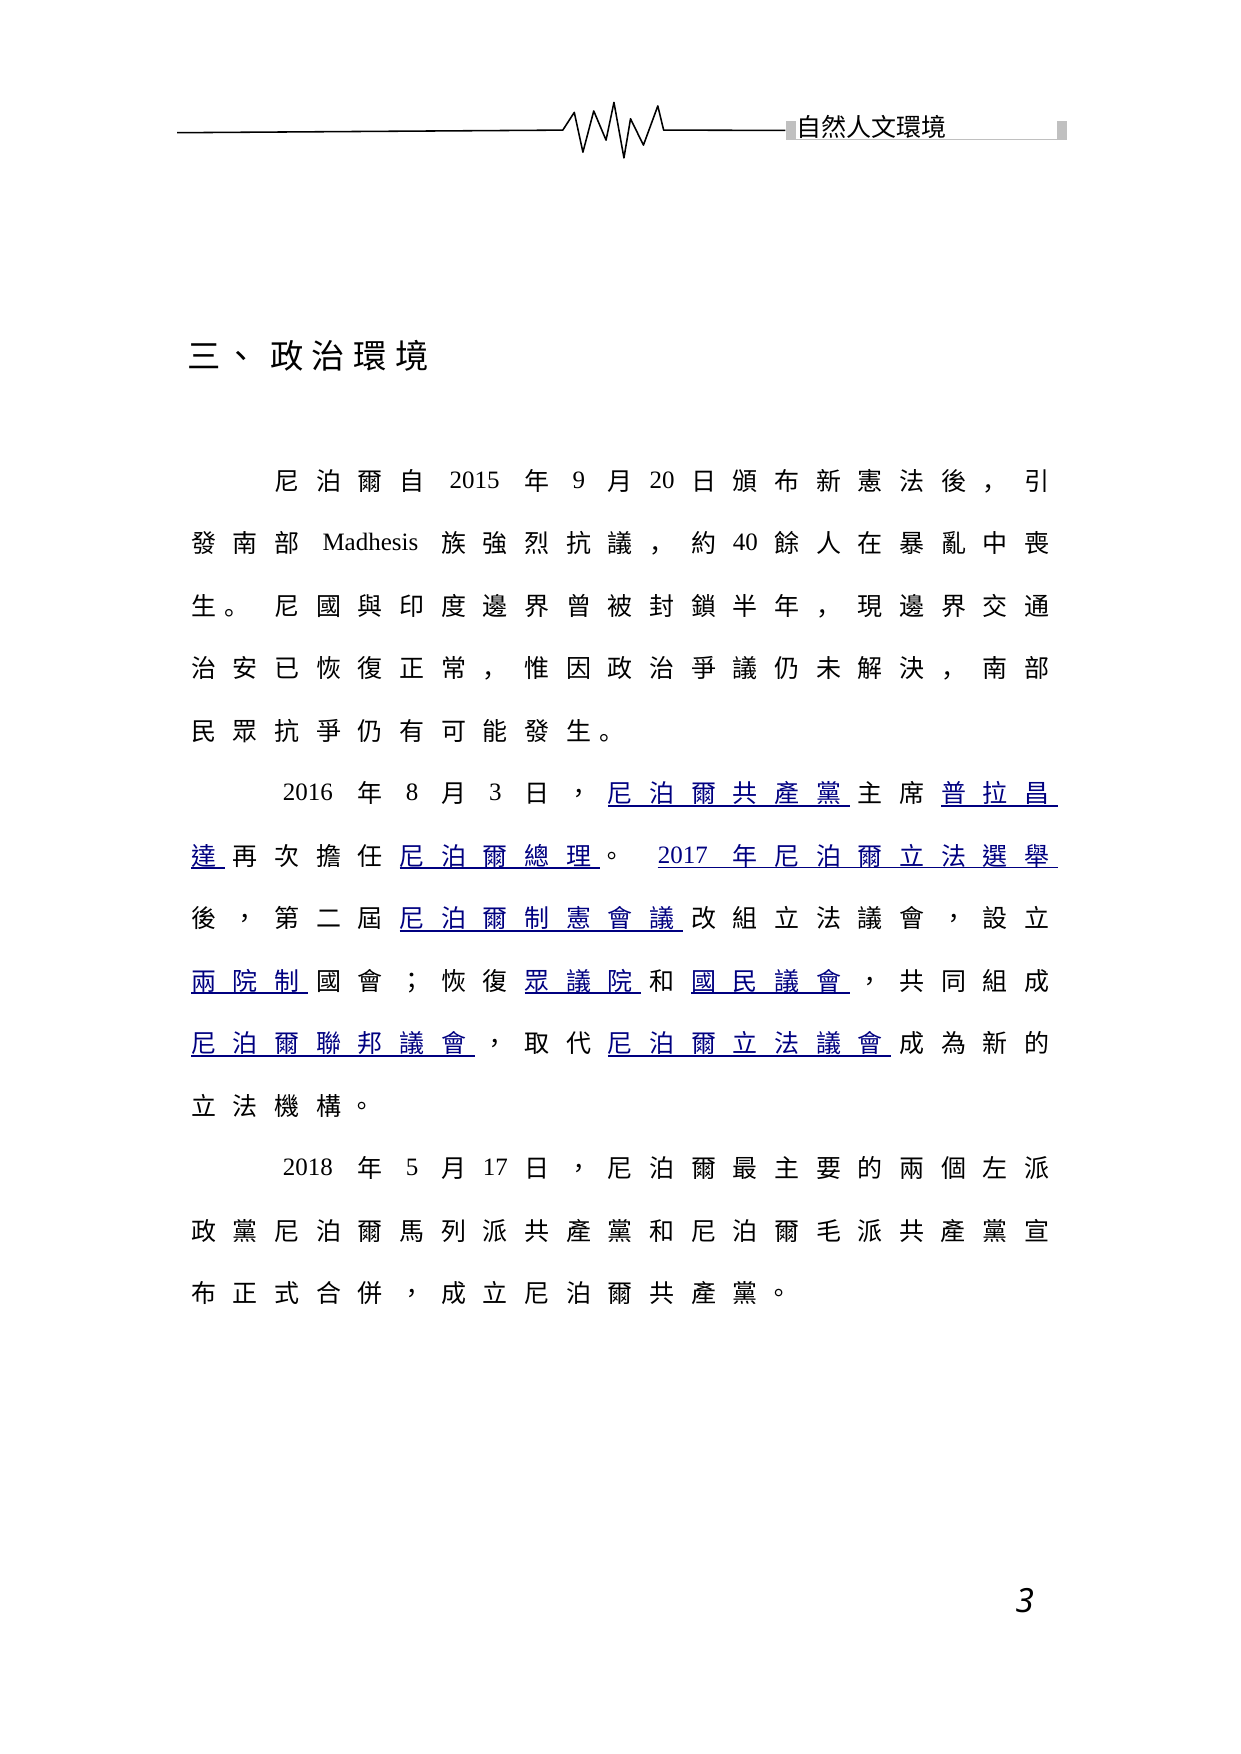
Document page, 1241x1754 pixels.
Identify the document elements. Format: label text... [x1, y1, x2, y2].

text 尼泊爾自2015年9月20日頒布新憲法後，引發南部Madhesis族強烈抗議，約40餘人在暴亂中喪生。尼國與印度邊界曾被封鎖半年，現邊界交通治安已恢復正常，惟因政治爭議仍未解決，南部民眾抗爭仍有可能發生。 [183, 438, 1058, 750]
text 三、政治環境 [183, 313, 1058, 375]
text 2016年8月3日，尼泊爾共產黨主席普拉昌達再次擔任尼泊爾總理。2017年尼泊爾立法選舉後，第二屆尼泊爾制憲會議改組立法議會，設立兩院制國會；恢復眾議院和國民議會，共同組成尼泊爾聯邦議會，取代尼泊爾立法議會成為新的立法機構。 [183, 750, 1058, 1125]
text 2018年5月17日，尼泊爾最主要的兩個左派政黨尼泊爾馬列派共產黨和尼泊爾毛派共產黨宣布正式合併，成立尼泊爾共產黨。 [183, 1125, 1058, 1313]
